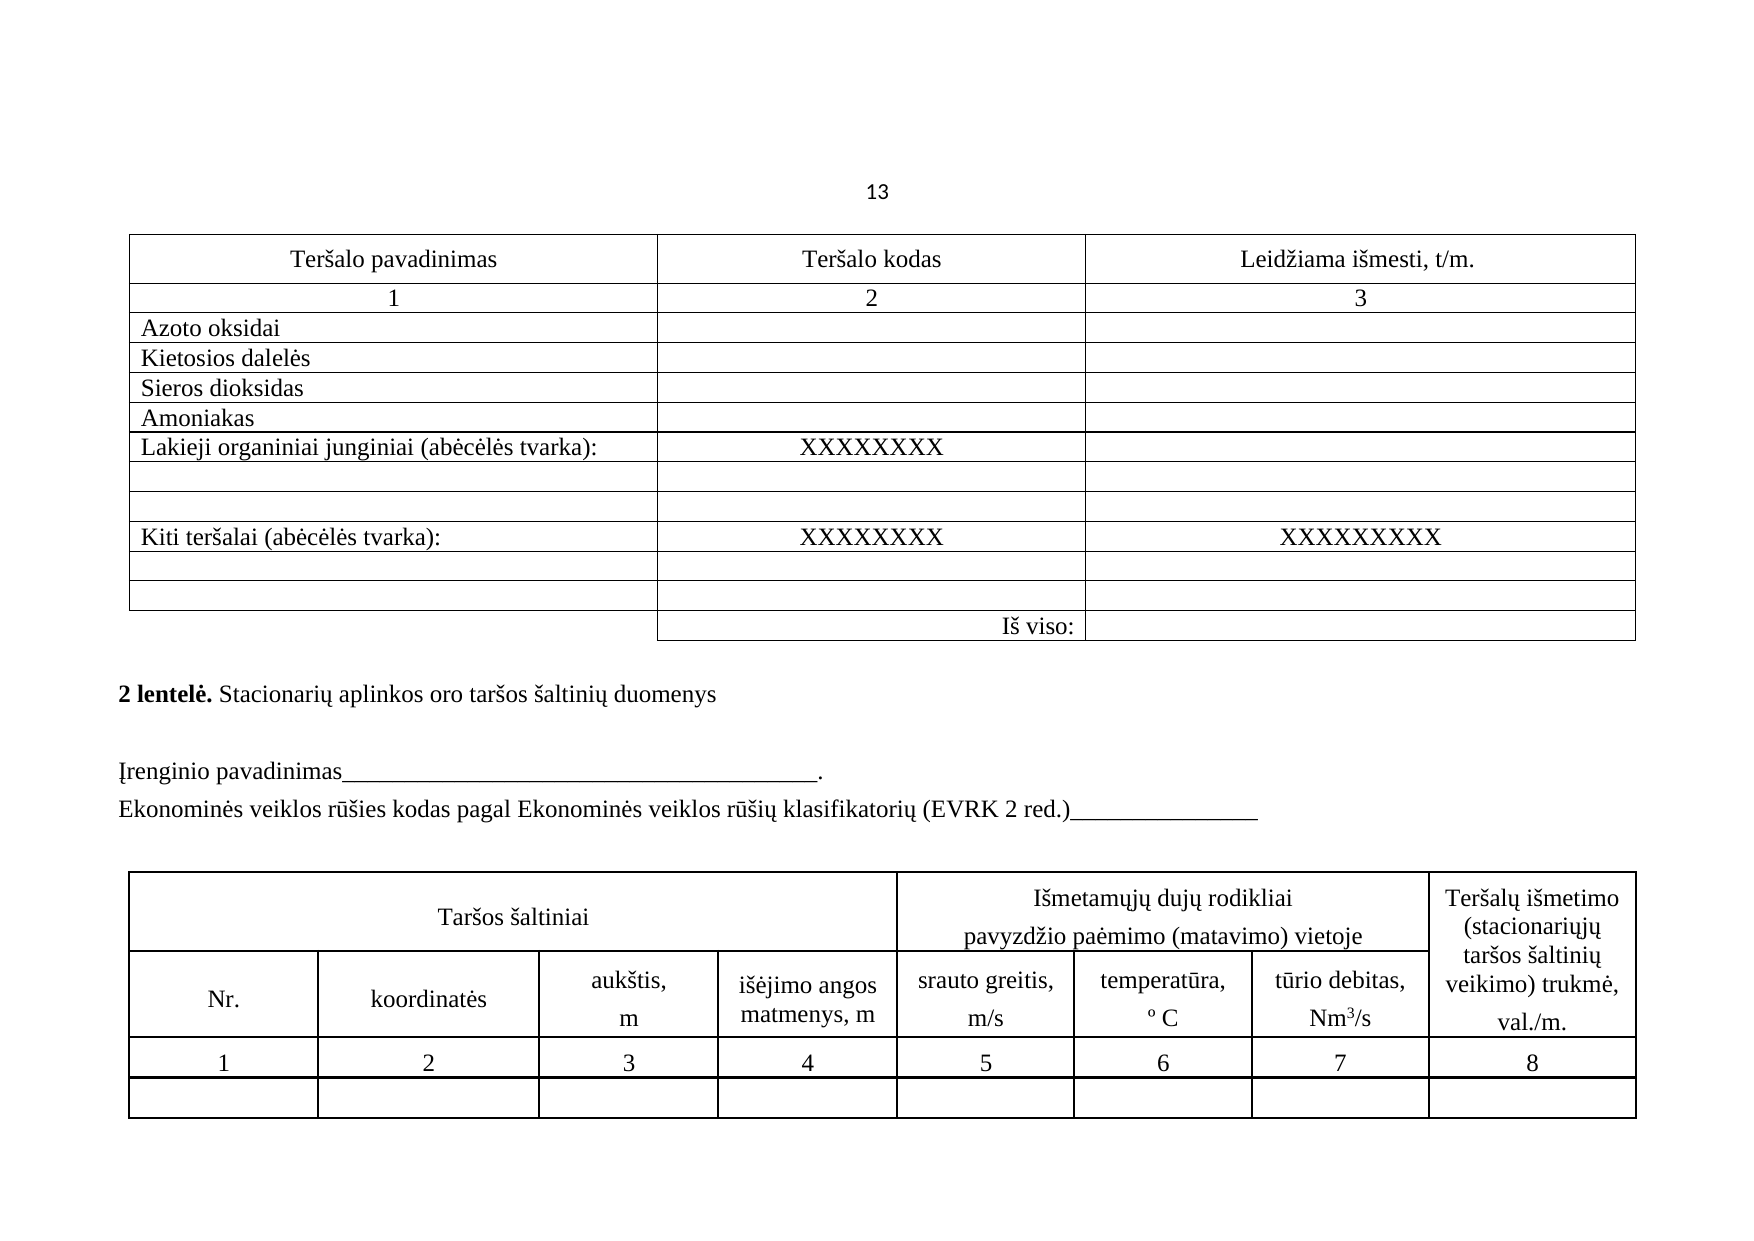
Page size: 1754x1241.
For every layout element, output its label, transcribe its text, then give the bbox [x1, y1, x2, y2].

table_cell išėjimo angos matmenys, m [719, 952, 896, 1036]
table_cell [1086, 313, 1635, 342]
table_cell Lakieji organiniai junginiai (abėcėlės tvarka): [130, 433, 657, 461]
table_cell XXXXXXXX [658, 522, 1085, 551]
table_header Teršalo kodas [658, 235, 1085, 282]
table_cell [658, 343, 1085, 372]
table_cell temperatūra, º C [1075, 952, 1251, 1036]
table_cell Kietosios dalelės [130, 343, 657, 372]
table_cell [658, 462, 1085, 491]
table_cell 2 [319, 1038, 538, 1076]
table_cell srauto greitis, m/s [898, 952, 1073, 1036]
table_cell [1075, 1079, 1251, 1117]
table_cell 5 [898, 1038, 1073, 1076]
table_cell aukštis, m [540, 952, 717, 1036]
table_cell [1086, 462, 1635, 491]
text Ekonominės veiklos rūšies kodas pagal Ekonominės veiklos rūšių klasifikatorių (EVRK 2 red.)_______________ [118, 794, 1636, 823]
table_cell [1253, 1079, 1428, 1117]
table_cell 4 [719, 1038, 896, 1076]
table_cell [658, 313, 1085, 342]
table_cell [1430, 1079, 1635, 1117]
table_cell [658, 552, 1085, 580]
table_cell [130, 552, 657, 580]
table_cell [1086, 403, 1635, 431]
table_cell [130, 462, 657, 491]
table_header Taršos šaltiniai [130, 873, 896, 950]
text Įrenginio pavadinimas______________________________________. [118, 756, 1636, 785]
table_cell [1086, 552, 1635, 580]
table_cell [1086, 581, 1635, 610]
table_header Teršalo pavadinimas [130, 235, 657, 282]
table_cell [658, 492, 1085, 521]
table_cell [540, 1079, 717, 1117]
table_cell 6 [1075, 1038, 1251, 1076]
table_cell Sieros dioksidas [130, 373, 657, 402]
table_cell Amoniakas [130, 403, 657, 431]
table_cell koordinatės [319, 952, 538, 1036]
table_cell [130, 492, 657, 521]
table_cell [658, 581, 1085, 610]
table_cell [658, 403, 1085, 431]
table_cell XXXXXXXXX [1086, 522, 1635, 551]
table_cell 1 [130, 1038, 317, 1076]
table_cell [898, 1079, 1073, 1117]
table_cell 3 [540, 1038, 717, 1076]
table_cell [719, 1079, 896, 1117]
table_cell [1086, 492, 1635, 521]
table_cell 8 [1430, 1038, 1635, 1076]
table_cell [130, 1079, 317, 1117]
table_cell [1086, 343, 1635, 372]
table_cell [658, 373, 1085, 402]
table_cell Iš viso: [658, 611, 1085, 640]
table_cell XXXXXXXX [658, 433, 1085, 461]
table_cell 7 [1253, 1038, 1428, 1076]
table_cell tūrio debitas, Nm3/s [1253, 952, 1428, 1036]
table_header Teršalų išmetimo (stacionariųjų taršos šaltinių veikimo) trukmė, val./m. [1430, 873, 1635, 1036]
table_cell [319, 1079, 538, 1117]
table_cell [1086, 433, 1635, 461]
table_cell Kiti teršalai (abėcėlės tvarka): [130, 522, 657, 551]
table_cell 1 [130, 284, 657, 312]
table_cell 3 [1086, 284, 1635, 312]
table_cell 2 [658, 284, 1085, 312]
table_header Išmetamųjų dujų rodikliai pavyzdžio paėmimo (matavimo) vietoje [898, 873, 1428, 950]
table_header Leidžiama išmesti, t/m. [1086, 235, 1635, 282]
table_cell Nr. [130, 952, 317, 1036]
table_cell Azoto oksidai [130, 313, 657, 342]
table_cell [1086, 373, 1635, 402]
table_cell [129, 611, 657, 640]
text 2 lentelė. Stacionarių aplinkos oro taršos šaltinių duomenys [118, 679, 1636, 708]
table_cell [1086, 611, 1635, 640]
table_cell [130, 581, 657, 610]
